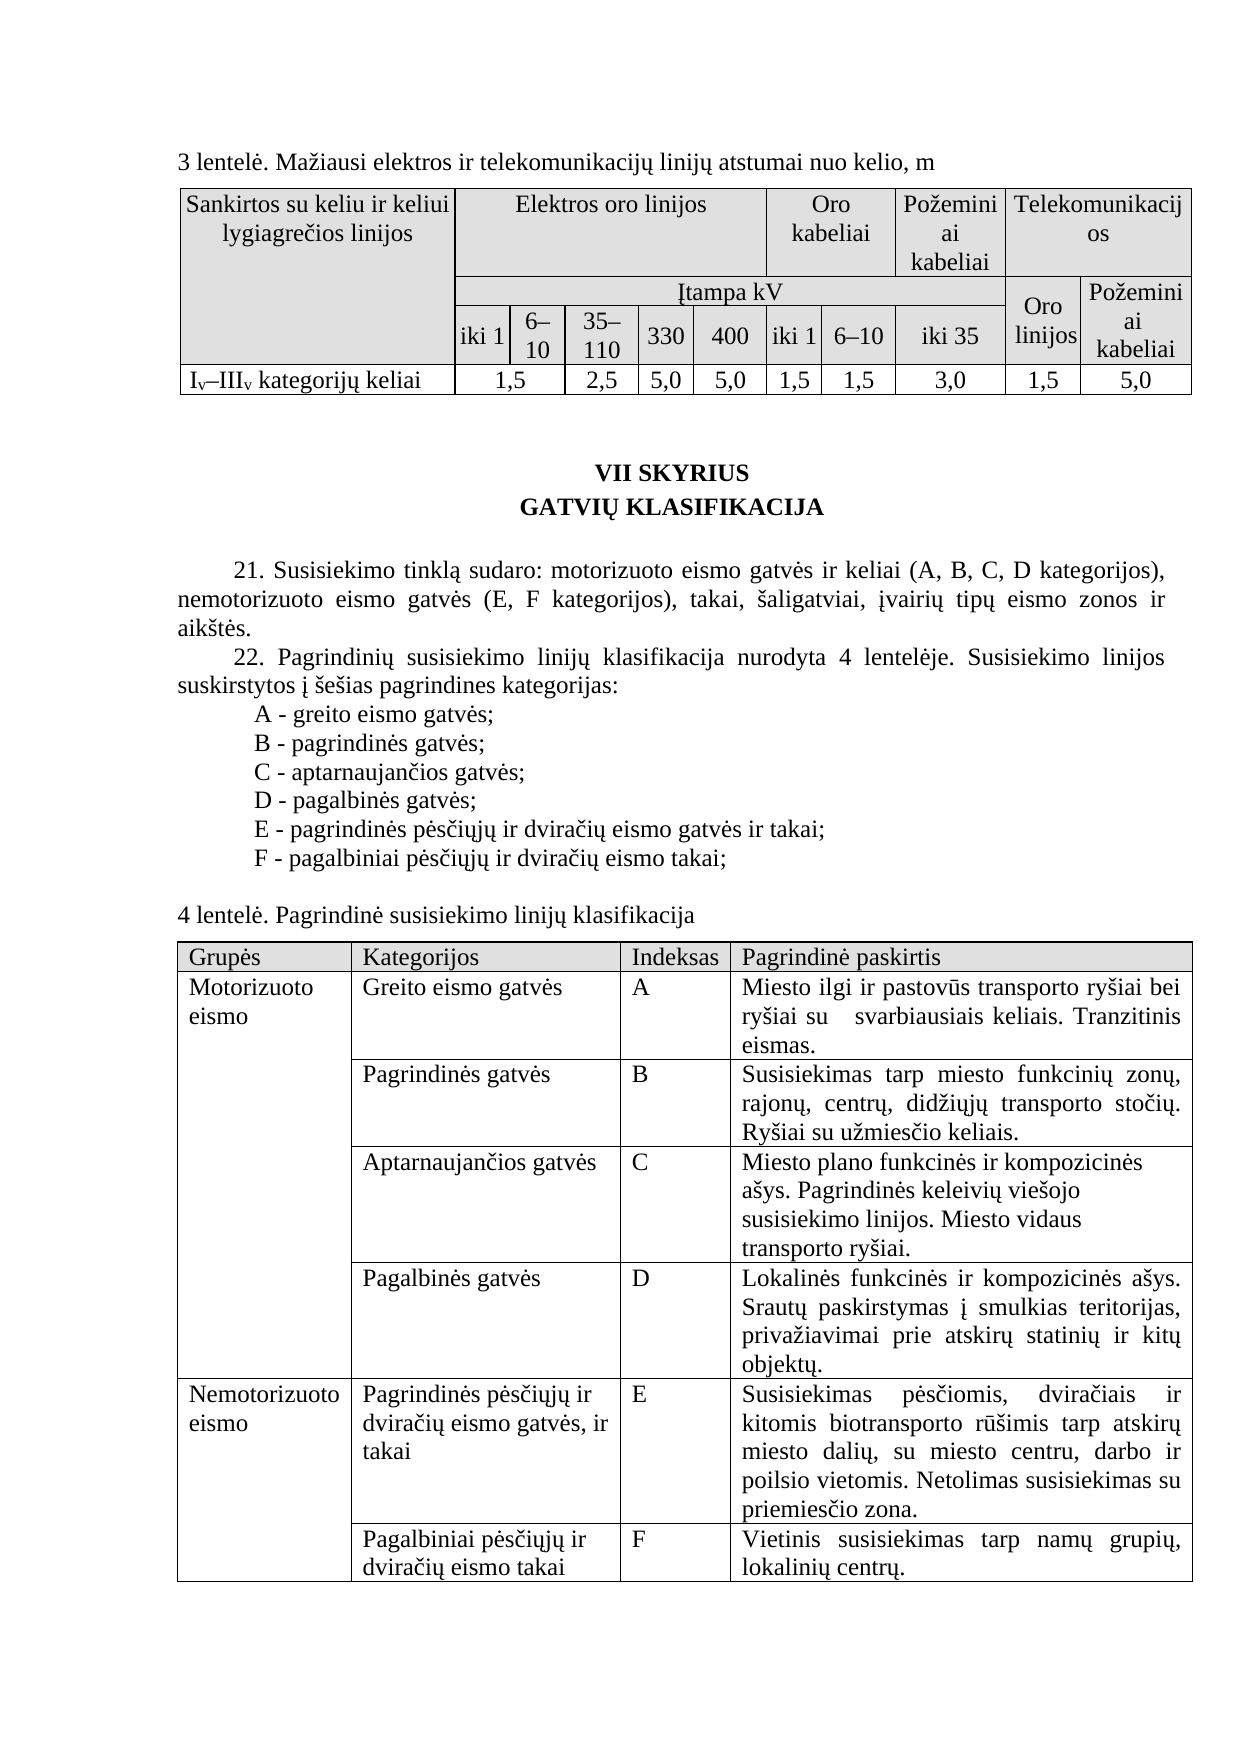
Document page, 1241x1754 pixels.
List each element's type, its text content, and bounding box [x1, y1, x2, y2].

table_header Sankirtos su keliu ir keliui lygiagrečios linijos [181, 189, 454, 364]
text A - greito eismo gatvės; [177, 699, 1166, 728]
table_cell Pagrindinės gatvės [352, 1060, 620, 1146]
table_cell 5,0 [694, 365, 766, 394]
table_cell Aptarnaujančios gatvės [352, 1147, 620, 1262]
table_header Indeksas [621, 943, 730, 971]
text 22. Pagrindinių susisiekimo linijų klasifikacija nurodyta 4 lentelėje. Susisiekimo linijos suskirstytos į šešias pagrindines kategorijas: [177, 642, 1166, 699]
table_cell 3,0 [896, 365, 1005, 394]
table_cell Iv–IIIv kategorijų keliai [181, 365, 454, 394]
table_cell Miesto ilgi ir pastovūs transporto ryšiai bei ryšiai su svarbiausiais keliais. Tranzitinis eismas. [731, 972, 1192, 1058]
table_header Elektros oro linijos [456, 189, 766, 276]
table_cell Oro linijos [1006, 277, 1080, 364]
table_header Oro kabeliai [767, 189, 895, 276]
table_cell E [621, 1379, 730, 1523]
text D - pagalbinės gatvės; [177, 786, 1166, 814]
table_cell 5,0 [639, 365, 693, 394]
text C - aptarnaujančios gatvės; [177, 757, 1166, 786]
table_cell 2,5 [566, 365, 638, 394]
table_header Pagrindinė paskirtis [731, 943, 1192, 971]
table_cell Greito eismo gatvės [352, 972, 620, 1058]
table_cell Požeminiai kabeliai [1081, 277, 1191, 364]
text E - pagrindinės pėsčiųjų ir dviračių eismo gatvės ir takai; [177, 814, 1166, 843]
table_cell Miesto plano funkcinės ir kompozicinės ašys. Pagrindinės keleivių viešojo susisiekimo linijos. Miesto vidaus transporto ryšiai. [731, 1147, 1192, 1262]
table_cell 1,5 [767, 365, 821, 394]
table_header Grupės [178, 943, 351, 971]
table_cell Motorizuoto eismo [178, 972, 351, 1378]
table_cell Pagalbinės gatvės [352, 1263, 620, 1378]
table_cell Pagalbiniai pėsčiųjų ir dviračių eismo takai [352, 1524, 620, 1581]
table_cell 1,5 [1006, 365, 1080, 394]
table_cell 330 [639, 306, 693, 364]
table_cell F [621, 1524, 730, 1581]
text 21. Susisiekimo tinklą sudaro: motorizuoto eismo gatvės ir keliai (A, B, C, D kategorijos), nemotorizuoto eismo gatvės (E, F kategorijos), takai, šaligatviai, įvairių tipų eismo zonos ir aikštės. [177, 556, 1166, 642]
table_cell Nemotorizuoto eismo [178, 1379, 351, 1581]
table_cell Susisiekimas tarp miesto funkcinių zonų, rajonų, centrų, didžiųjų transporto stočių. Ryšiai su užmiesčio keliais. [731, 1060, 1192, 1146]
table_header Telekomunikacijos [1006, 189, 1191, 276]
table_cell 6–10 [511, 306, 564, 364]
text VII SKYRIUS [177, 458, 1166, 487]
table_header Požeminiai kabeliai [896, 189, 1005, 276]
text 4 lentelė. Pagrindinė susisiekimo linijų klasifikacija [177, 901, 1166, 929]
table_cell iki 35 [896, 306, 1005, 364]
table_cell Pagrindinės pėsčiųjų ir dviračių eismo gatvės, ir takai [352, 1379, 620, 1523]
table_header Kategorijos [352, 943, 620, 971]
table_cell Lokalinės funkcinės ir kompozicinės ašys. Srautų paskirstymas į smulkias teritorijas, privažiavimai prie atskirų statinių ir kitų objektų. [731, 1263, 1192, 1378]
table_cell iki 1 [767, 306, 821, 364]
text F - pagalbiniai pėsčiųjų ir dviračių eismo takai; [177, 843, 1166, 872]
text GATVIŲ KLASIFIKACIJA [177, 492, 1166, 521]
table_cell Susisiekimas pėsčiomis, dviračiais ir kitomis biotransporto rūšimis tarp atskirų miesto dalių, su miesto centru, darbo ir poilsio vietomis. Netolimas susisiekimas su priemiesčio zona. [731, 1379, 1192, 1523]
table_cell 400 [694, 306, 766, 364]
text 3 lentelė. Mažiausi elektros ir telekomunikacijų linijų atstumai nuo kelio, m [177, 147, 1166, 176]
table_cell 35–110 [566, 306, 638, 364]
table_cell Įtampa kV [456, 277, 1005, 305]
table_cell 5,0 [1081, 365, 1191, 394]
table_cell D [621, 1263, 730, 1378]
table_cell 6–10 [822, 306, 895, 364]
table_cell iki 1 [456, 306, 509, 364]
table_cell Vietinis susisiekimas tarp namų grupių, lokalinių centrų. [731, 1524, 1192, 1581]
table_cell 1,5 [822, 365, 895, 394]
table_cell 1,5 [456, 365, 564, 394]
table_cell B [621, 1060, 730, 1146]
table_cell C [621, 1147, 730, 1262]
table_cell A [621, 972, 730, 1058]
text B - pagrindinės gatvės; [177, 728, 1166, 757]
